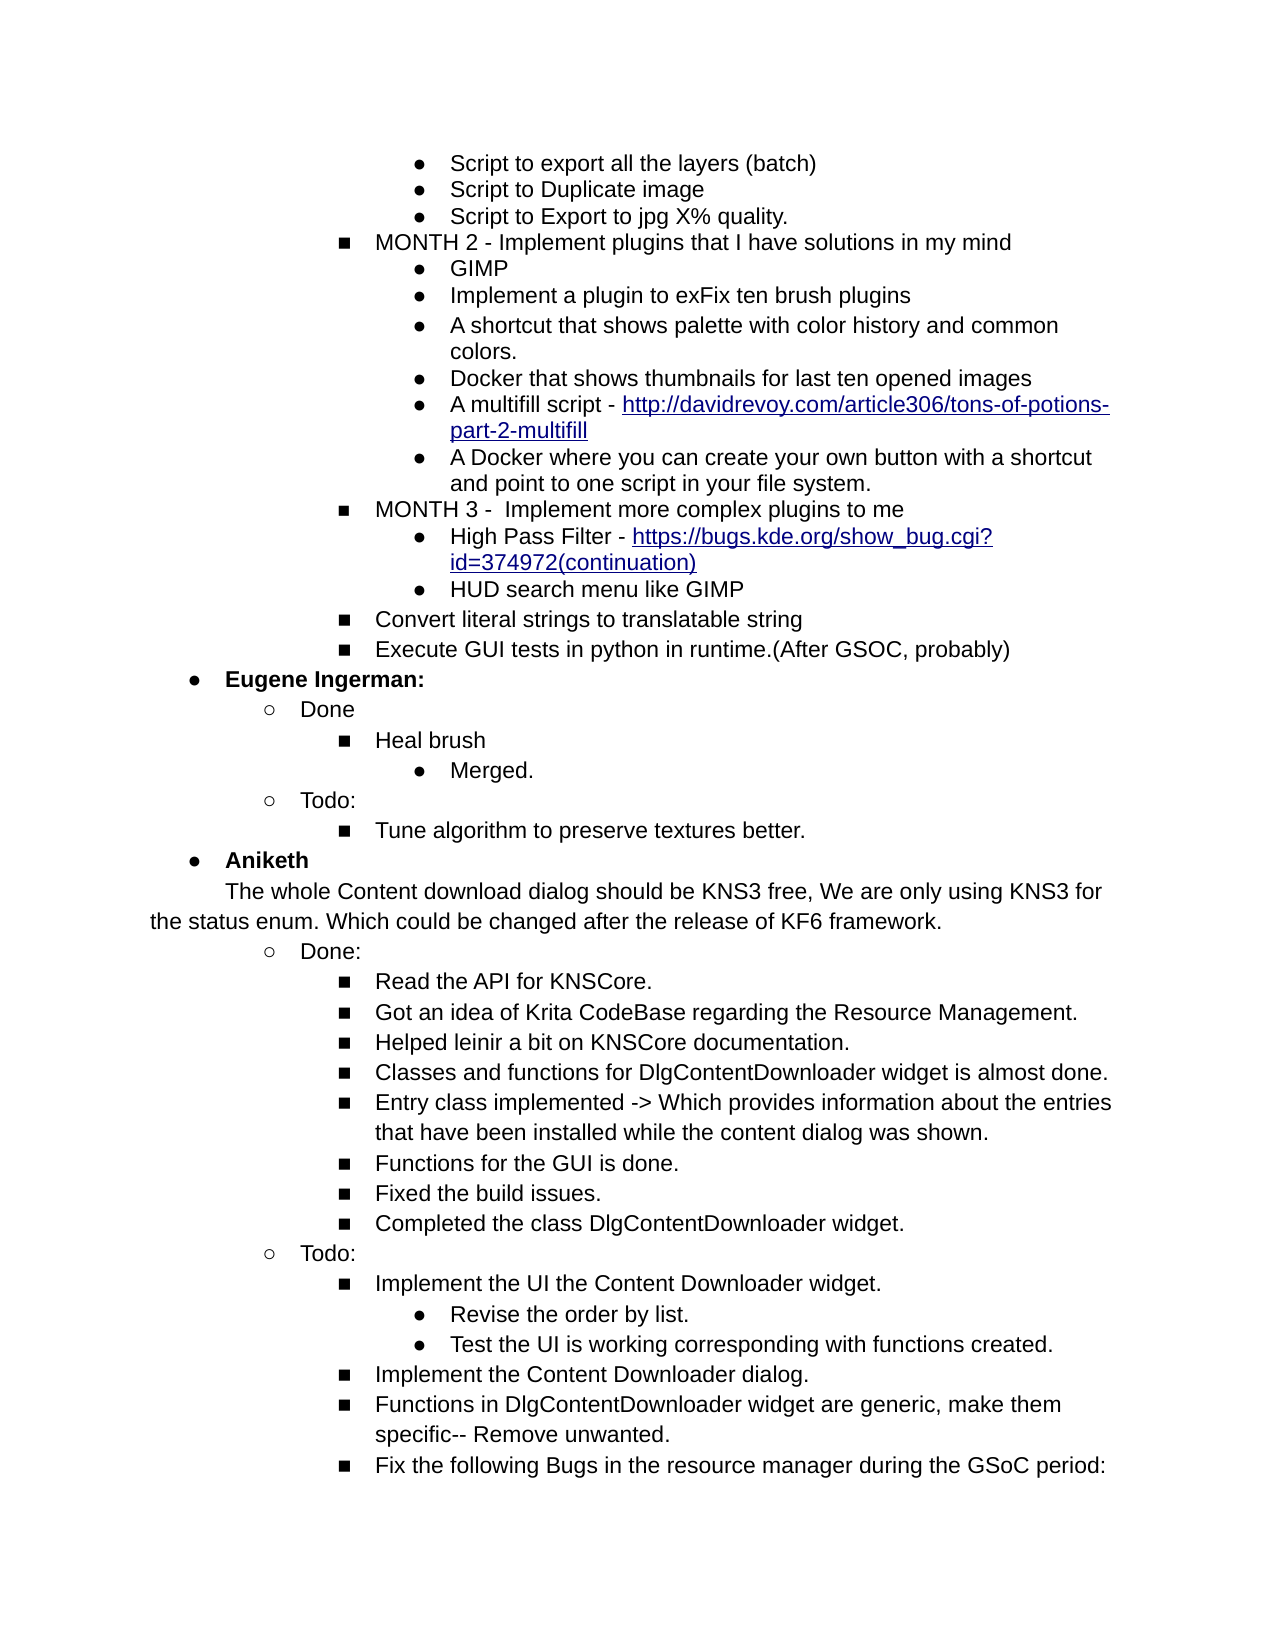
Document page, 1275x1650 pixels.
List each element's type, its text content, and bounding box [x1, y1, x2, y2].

list Aniketh [187, 847, 1125, 874]
list Done [262, 696, 1125, 723]
list Convert literal strings to translatable string [337, 606, 1125, 632]
list Docker that shows thumbnails for last ten opened images [412, 365, 1125, 391]
list Helped leinir a bit on KNSCore documentation. [337, 1029, 1125, 1055]
list High Pass Filter - https://bugs.kde.org/show_bug.cgi?id=374972(continuation) [412, 523, 1125, 576]
list Functions in DlgContentDownloader widget are generic, make them specific-- Remove unwanted. [337, 1391, 1125, 1448]
list Done: [262, 938, 1125, 964]
list Read the API for KNSCore. [337, 968, 1125, 994]
list Execute GUI tests in python in runtime.(After GSOC, probably) [337, 636, 1125, 662]
list Tune algorithm to preserve textures better. [337, 817, 1125, 843]
text The whole Content download dialog should be KNS3 free, We are only using KNS3 for the status enum. Which could be changed after the release of KF6 framework. [150, 878, 1125, 934]
list Fixed the build issues. [337, 1180, 1125, 1206]
list A shortcut that shows palette with color history and common colors. [412, 312, 1125, 365]
list Entry class implemented -> Which provides information about the entries that have been installed while the content dialog was shown. [337, 1089, 1125, 1146]
list Implement the Content Downloader dialog. [337, 1361, 1125, 1387]
list Script to export all the layers (batch) [412, 150, 1125, 176]
list HUD search menu like GIMP [412, 576, 1125, 602]
list Heal brush [337, 727, 1125, 753]
list A Docker where you can create your own button with a shortcut and point to one script in your file system. [412, 444, 1125, 496]
list Completed the class DlgContentDownloader widget. [337, 1210, 1125, 1236]
list Functions for the GUI is done. [337, 1149, 1125, 1176]
list Revise the order by list. [412, 1301, 1125, 1327]
list Fix the following Bugs in the resource manager during the GSoC period: [337, 1452, 1125, 1478]
list Merged. [412, 757, 1125, 783]
list MONTH 2 - Implement plugins that I have solutions in my mind [337, 229, 1125, 255]
list Script to Duplicate image [412, 176, 1125, 203]
list Implement the UI the Content Downloader widget. [337, 1270, 1125, 1297]
list Implement a plugin to exFix ten brush plugins [412, 282, 1125, 308]
list Classes and functions for DlgContentDownloader widget is almost done. [337, 1059, 1125, 1085]
list Eugene Ingerman: [187, 666, 1125, 692]
list Test the UI is working corresponding with functions created. [412, 1331, 1125, 1357]
list Todo: [262, 1240, 1125, 1266]
list Todo: [262, 787, 1125, 813]
list MONTH 3 - Implement more complex plugins to me [337, 496, 1125, 523]
list A multifill script - http://davidrevoy.com/article306/tons-of-potions-part-2-multifill [412, 391, 1125, 444]
list Got an idea of Krita CodeBase regarding the Resource Management. [337, 998, 1125, 1025]
list Script to Export to jpg X% quality. [412, 203, 1125, 229]
list GIMP [412, 255, 1125, 282]
